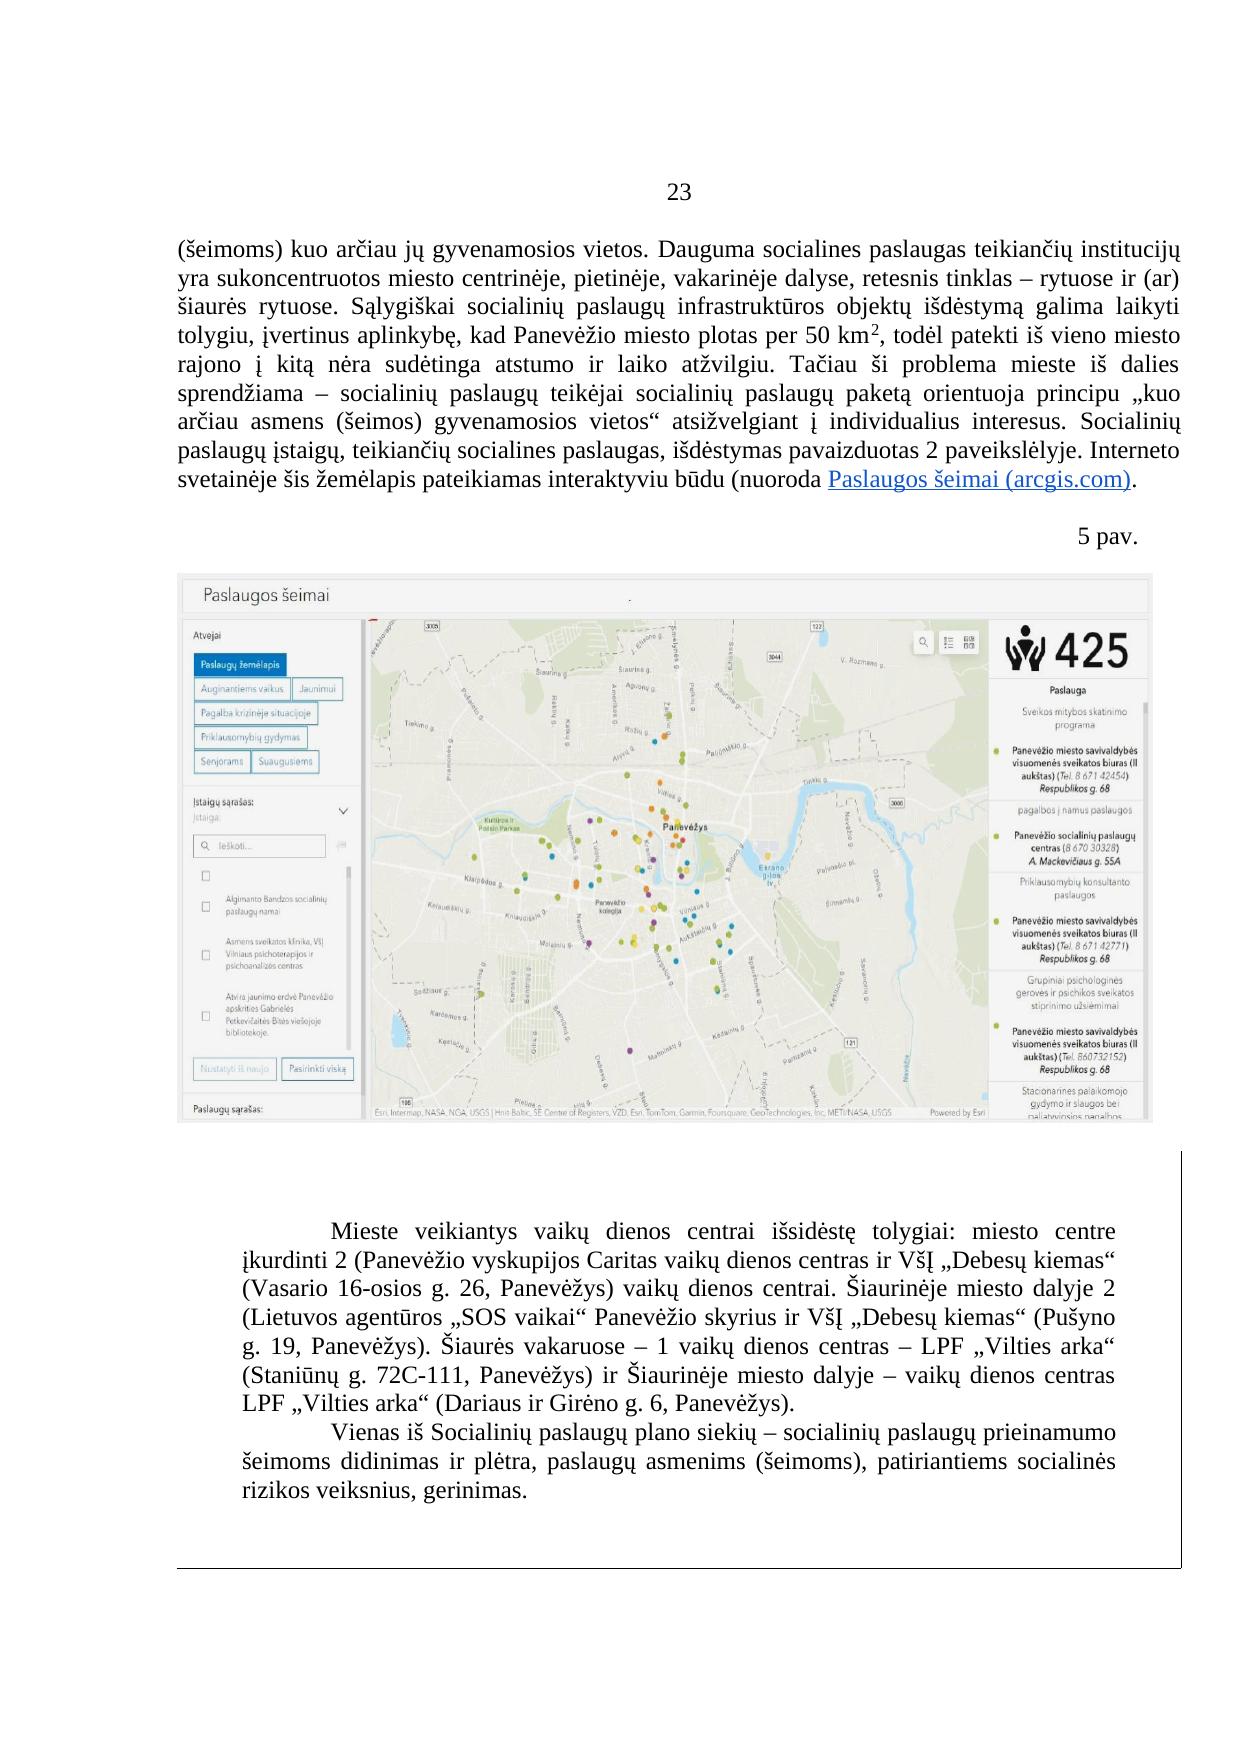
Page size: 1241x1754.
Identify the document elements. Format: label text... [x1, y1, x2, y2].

text Mieste veikiantys vaikų dienos centrai išsidėstę tolygiai: miesto centre įkurdinti 2 (Panevėžio vyskupijos Caritas vaikų dienos centras ir VšĮ „Debesų kiemas“ (Vasario 16-osios g. 26, Panevėžys) vaikų dienos centrai. Šiaurinėje miesto dalyje 2 (Lietuvos agentūros „SOS vaikai“ Panevėžio skyrius ir VšĮ „Debesų kiemas“ (Pušyno g. 19, Panevėžys). Šiaurės vakaruose – 1 vaikų dienos centras – LPF „Vilties arka“ (Staniūnų g. 72C-111, Panevėžys) ir Šiaurinėje miesto dalyje – vaikų dienos centras LPF „Vilties arka“ (Dariaus ir Girėno g. 6, Panevėžys). [177, 1151, 1181, 1417]
text 5 pav. [177, 521, 1181, 550]
text Vienas iš Socialinių paslaugų plano siekių – socialinių paslaugų prieinamumo šeimoms didinimas ir plėtra, paslaugų asmenims (šeimoms), patiriantiems socialinės rizikos veiksnius, gerinimas. [177, 1417, 1181, 1568]
text (šeimoms) kuo arčiau jų gyvenamosios vietos. Dauguma socialines paslaugas teikiančių institucijų yra sukoncentruotos miesto centrinėje, pietinėje, vakarinėje dalyse, retesnis tinklas – rytuose ir (ar) šiaurės rytuose. Sąlygiškai socialinių paslaugų infrastruktūros objektų išdėstymą galima laikyti tolygiu, įvertinus aplinkybę, kad Panevėžio miesto plotas per 50 km2, todėl patekti iš vieno miesto rajono į kitą nėra sudėtinga atstumo ir laiko atžvilgiu. Tačiau ši problema mieste iš dalies sprendžiama – socialinių paslaugų teikėjai socialinių paslaugų paketą orientuoja principu „kuo arčiau asmens (šeimos) gyvenamosios vietos“ atsižvelgiant į individualius interesus. Socialinių paslaugų įstaigų, teikiančių socialines paslaugas, išdėstymas pavaizduotas 2 paveikslėlyje. Interneto svetainėje šis žemėlapis pateikiamas interaktyviu būdu (nuoroda Paslaugos šeimai (arcgis.com). [177, 234, 1181, 493]
